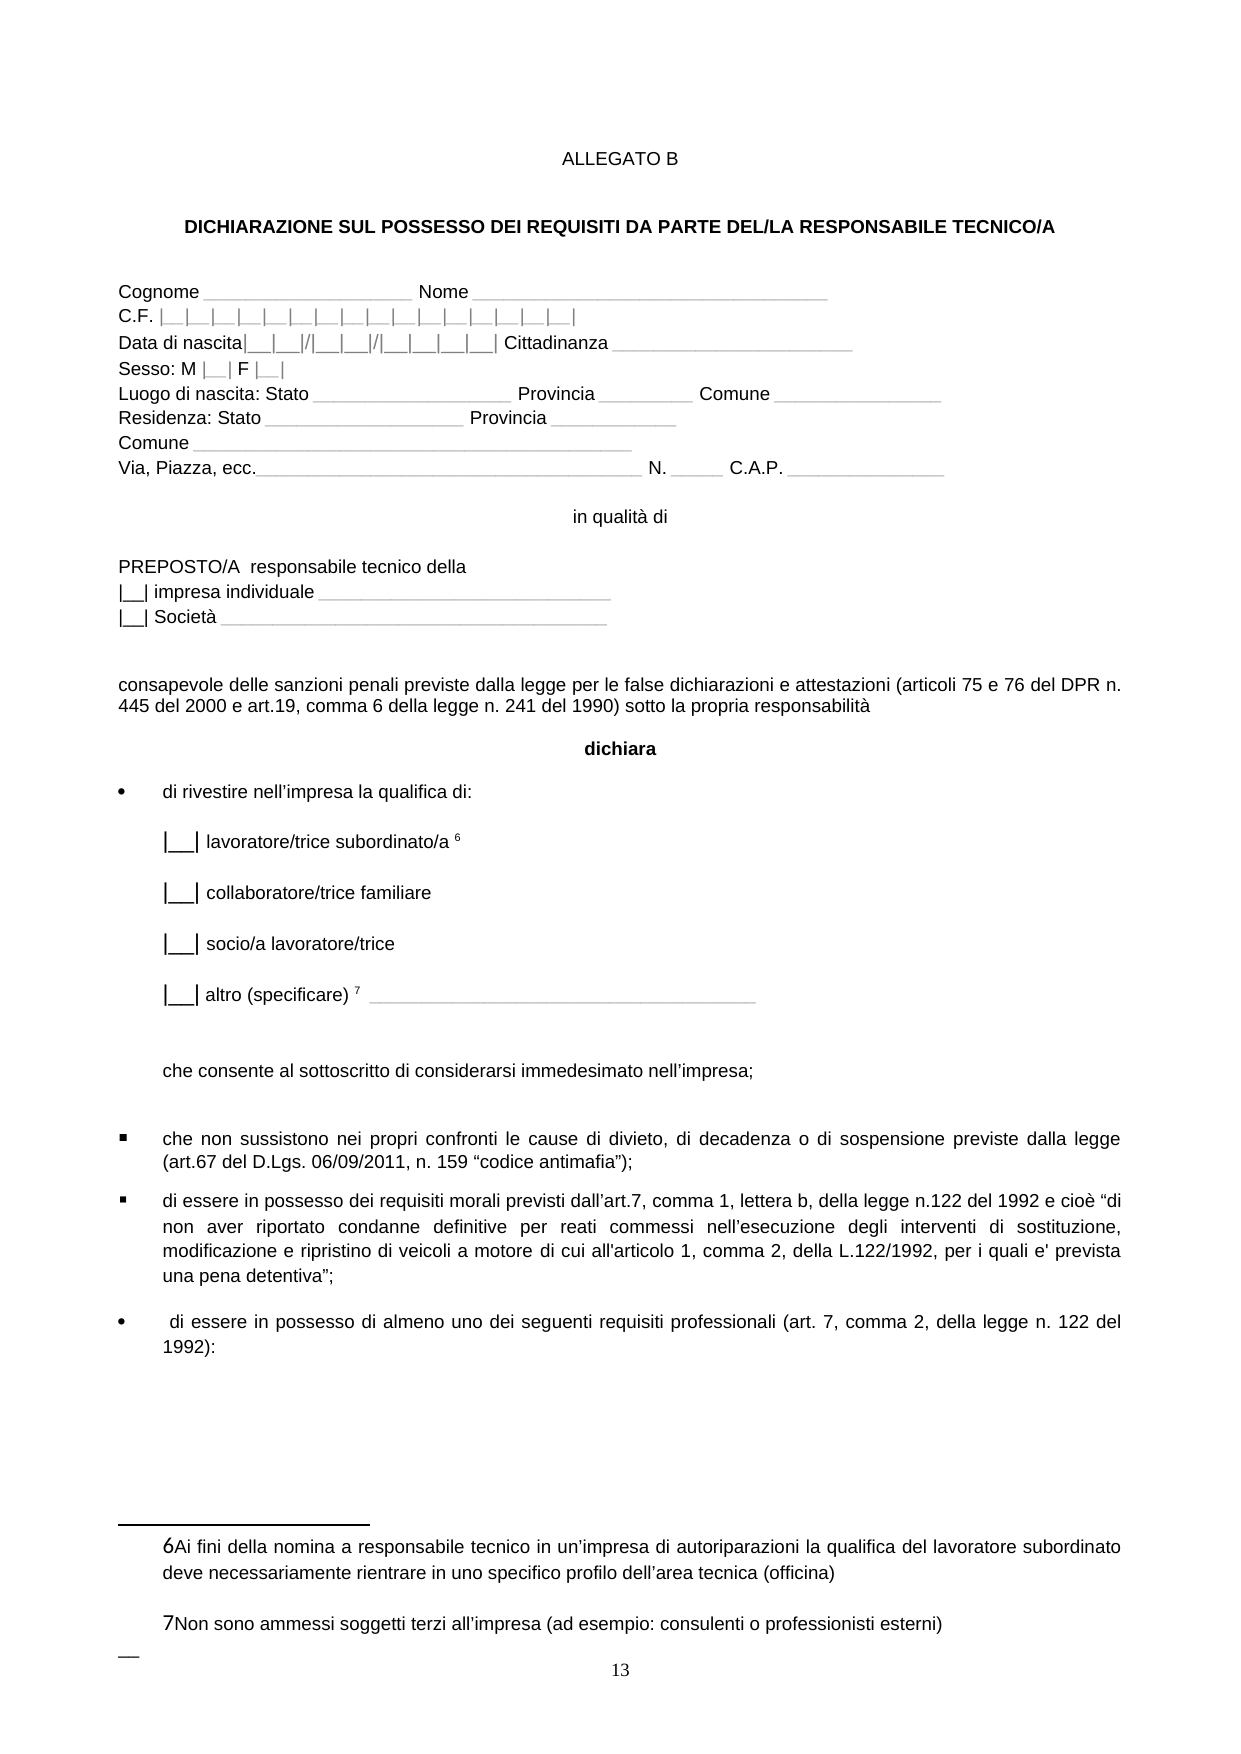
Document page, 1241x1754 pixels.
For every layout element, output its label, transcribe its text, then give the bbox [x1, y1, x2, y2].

text consapevole delle sanzioni penali previste dalla legge per le false dichiarazioni e attestazioni (articoli 75 e 76 del DPR n. 445 del 2000 e art.19, comma 6 della legge n. 241 del 1990) sotto la propria responsabilità [118, 673, 1122, 716]
list Ai fini della nomina a responsabile tecnico in un’impresa di autoriparazioni la qualifica del lavoratore subordinato deve necessariamente rientrare in uno specifico profilo dell’area tecnica (officina) [162, 1531, 1122, 1584]
list |__| lavoratore/trice subordinato/a [162, 827, 1122, 853]
text Luogo di nascita: Stato ___________________ Provincia _________ Comune ________________ [118, 382, 1122, 404]
text |__| impresa individuale ____________________________ [118, 581, 1122, 602]
text C.F. |__|__|__|__|__|__|__|__|__|__|__|__|__|__|__|__| [118, 305, 1122, 327]
list di rivestire nell’impresa la qualifica di: [118, 781, 1122, 803]
list Non sono ammessi soggetti terzi all’impresa (ad esempio: consulenti o professionisti esterni) [162, 1608, 1122, 1636]
text Comune __________________________________________ [118, 432, 1122, 453]
text Residenza: Stato ___________________ Provincia ____________ [118, 407, 1122, 429]
text Cognome ____________________ Nome __________________________________ [118, 280, 1122, 302]
list di essere in possesso dei requisiti morali previsti dall’art.7, comma 1, lettera b, della legge n.122 del 1992 e cioè “di non aver riportato condanne definitive per reati commessi nell’esecuzione degli interventi di sostituzione, modificazione e ripristino di veicoli a motore di cui all'articolo 1, comma 2, della L.122/1992, per i quali e' prevista una pena detentiva”; [118, 1190, 1122, 1287]
text in qualità di [118, 506, 1122, 528]
list |__| collaboratore/trice familiare [162, 878, 1122, 904]
list |__| socio/a lavoratore/trice [162, 929, 1122, 955]
list DICHIARAZIONE SUL POSSESSO DEI REQUISITI DA PARTE DEL/LA RESPONSABILE TECNICO/A [118, 216, 1122, 237]
list che non sussistono nei propri confronti le cause di divieto, di decadenza o di sospensione previste dalla legge (art.67 del D.Lgs. 06/09/2011, n. 159 “codice antimafia”); [118, 1127, 1122, 1172]
text |__| Società _____________________________________ [118, 605, 1122, 627]
text PREPOSTO/A responsabile tecnico della [118, 556, 1122, 577]
text Sesso: M |__| F |__| [118, 357, 1122, 379]
text Data di nascita|__|__|/|__|__|/|__|__|__|__| Cittadinanza _______________________ [118, 330, 1122, 354]
list |__| altro (specificare) _____________________________________ [162, 980, 1122, 1006]
text Via, Piazza, ecc._____________________________________ N. _____ C.A.P. _______________ [118, 457, 1122, 478]
list che consente al sottoscritto di considerarsi immedesimato nell’impresa; [162, 1060, 1122, 1082]
list di essere in possesso di almeno uno dei seguenti requisiti professionali (art. 7, comma 2, della legge n. 122 del 1992): [118, 1311, 1122, 1357]
text ALLEGATO B [118, 148, 1122, 169]
list dichiara [118, 738, 1122, 759]
